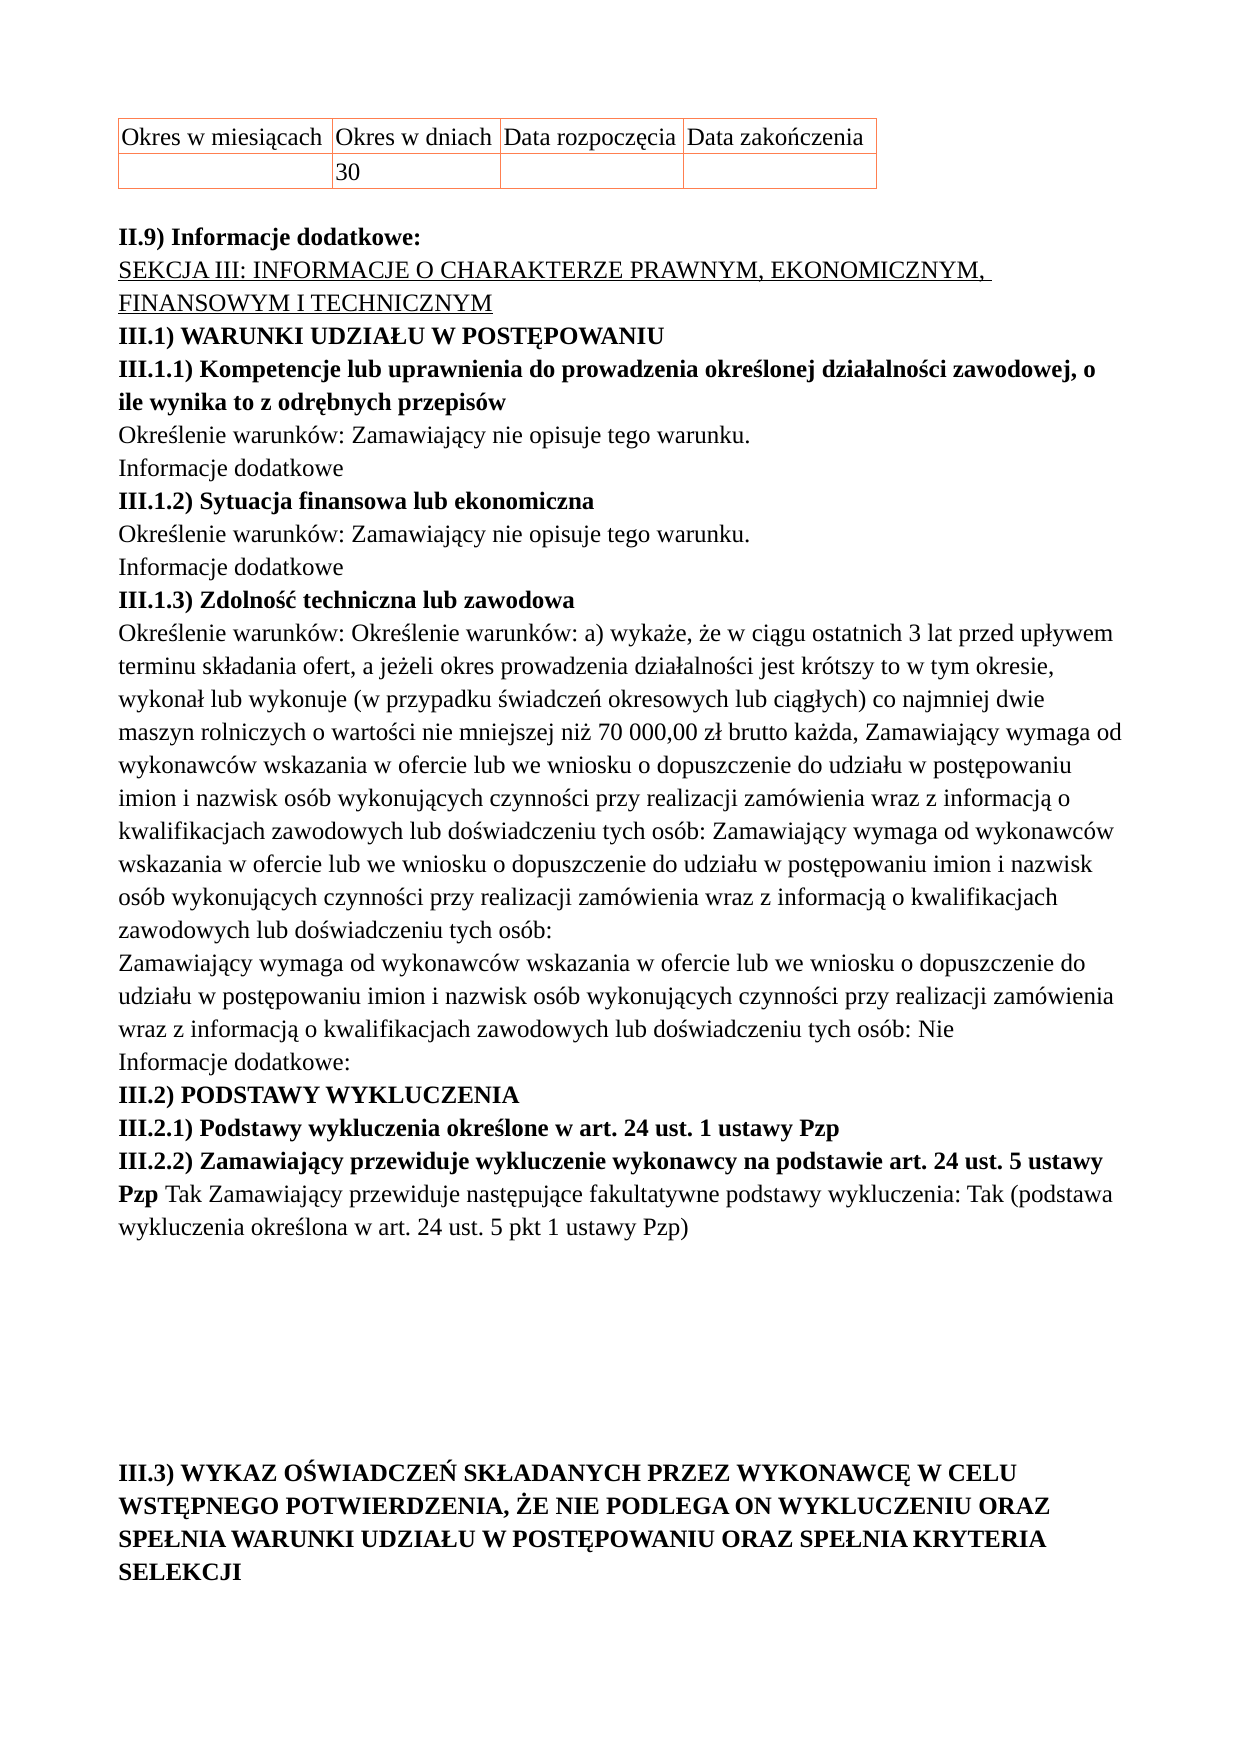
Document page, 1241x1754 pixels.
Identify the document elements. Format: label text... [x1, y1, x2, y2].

table_header Okres w miesiącach [119, 119, 332, 153]
table_cell [684, 154, 876, 188]
table_cell [119, 154, 332, 188]
table_cell 30 [333, 154, 500, 188]
text III.3) WYKAZ OŚWIADCZEŃ SKŁADANYCH PRZEZ WYKONAWCĘ W CELU WSTĘPNEGO POTWIERDZENIA, ŻE NIE PODLEGA ON WYKLUCZENIU ORAZ SPEŁNIA WARUNKI UDZIAŁU W POSTĘPOWANIU ORAZ SPEŁNIA KRYTERIA SELEKCJI [118, 1458, 1122, 1586]
table_header Okres w dniach [333, 119, 500, 153]
table_header Data zakończenia [684, 119, 876, 153]
text SEKCJA III: INFORMACJE O CHARAKTERZE PRAWNYM, EKONOMICZNYM, FINANSOWYM I TECHNICZNYM [118, 255, 1122, 317]
text III.2.1) Podstawy wykluczenia określone w art. 24 ust. 1 ustawy Pzp III.2.2) Zamawiający przewiduje wykluczenie wykonawcy na podstawie art. 24 ust. 5 ustawy Pzp Tak Zamawiający przewiduje następujące fakultatywne podstawy wykluczenia: Tak (podstawa wykluczenia określona w art. 24 ust. 5 pkt 1 ustawy Pzp) [118, 1113, 1122, 1439]
text II.9) Informacje dodatkowe: [118, 189, 1122, 251]
text III.1) WARUNKI UDZIAŁU W POSTĘPOWANIU [118, 321, 1122, 350]
table_header Data rozpoczęcia [501, 119, 683, 153]
text III.2) PODSTAWY WYKLUCZENIA [118, 1080, 1122, 1109]
text III.1.1) Kompetencje lub uprawnienia do prowadzenia określonej działalności zawodowej, o ile wynika to z odrębnych przepisów Określenie warunków: Zamawiający nie opisuje tego warunku. Informacje dodatkowe III.1.2) Sytuacja finansowa lub ekonomiczna Określenie warunków: Zamawiający nie opisuje tego warunku. Informacje dodatkowe III.1.3) Zdolność techniczna lub zawodowa Określenie warunków: Określenie warunków: a) wykaże, że w ciągu ostatnich 3 lat przed upływem terminu składania ofert, a jeżeli okres prowadzenia działalności jest krótszy to w tym okresie, wykonał lub wykonuje (w przypadku świadczeń okresowych lub ciągłych) co najmniej dwie maszyn rolniczych o wartości nie mniejszej niż 70 000,00 zł brutto każda, Zamawiający wymaga od wykonawców wskazania w ofercie lub we wniosku o dopuszczenie do udziału w postępowaniu imion i nazwisk osób wykonujących czynności przy realizacji zamówienia wraz z informacją o kwalifikacjach zawodowych lub doświadczeniu tych osób: Zamawiający wymaga od wykonawców wskazania w ofercie lub we wniosku o dopuszczenie do udziału w postępowaniu imion i nazwisk osób wykonujących czynności przy realizacji zamówienia wraz z informacją o kwalifikacjach zawodowych lub doświadczeniu tych osób: Zamawiający wymaga od wykonawców wskazania w ofercie lub we wniosku o dopuszczenie do udziału w postępowaniu imion i nazwisk osób wykonujących czynności przy realizacji zamówienia wraz z informacją o kwalifikacjach zawodowych lub doświadczeniu tych osób: Nie Informacje dodatkowe: [118, 354, 1122, 1076]
table_cell [501, 154, 683, 188]
